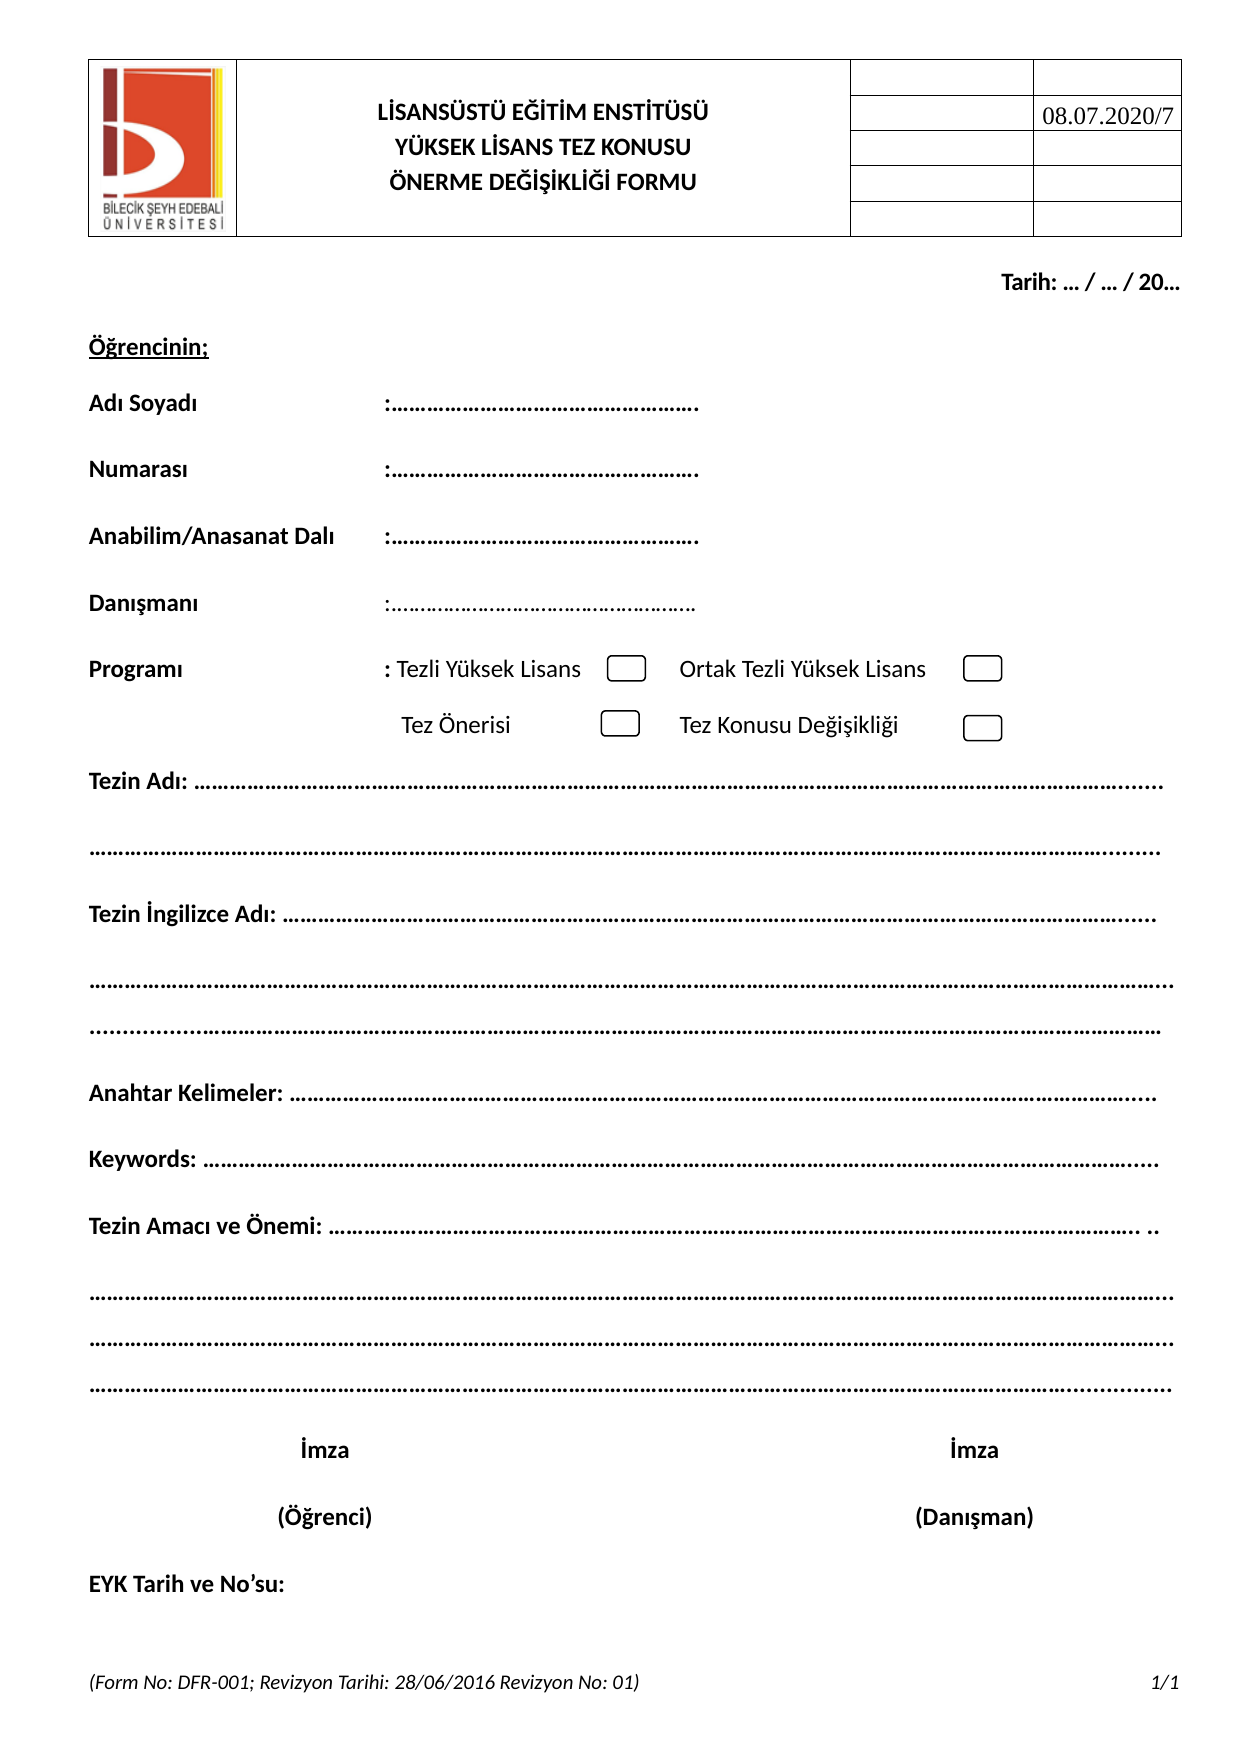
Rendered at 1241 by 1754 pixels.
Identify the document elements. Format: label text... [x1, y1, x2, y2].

text İmza İmza [88, 1434, 1181, 1465]
text Tezin Amacı ve Önemi: ……………………………………………………………………………………………………………………….. .. [88, 1210, 1181, 1241]
text ………………………………………………………………………………………………………………………………………………………………....................……………………………………………………………………………………………………………………………………………… [88, 964, 1181, 1041]
text Tez Önerisi Tez Konusu Değişikliği [88, 709, 1181, 739]
text Öğrencinin; [88, 331, 1181, 362]
text Adı Soyadı :……………………………………………. [88, 387, 1181, 417]
text Programı : Tezli Yüksek Lisans Ortak Tezli Yüksek Lisans [88, 653, 1181, 684]
text Tezin Adı: …………………………………………………………………………………………………………………………………………....... [88, 765, 1181, 795]
text Tezin İngilizce Adı: ……………………………………………………………………………………………………………………………...... [88, 898, 1181, 928]
text Anahtar Kelimeler: ……………………………………………………………………………………………………………………………..... [88, 1077, 1181, 1107]
text Numarası :……………………………………………. [88, 453, 1181, 484]
text (Öğrenci) (Danışman) [88, 1501, 1181, 1532]
text EYK Tarih ve No’su: [88, 1568, 1181, 1598]
text Keywords: …………………………………………………………………………………………………………………………………………..... [88, 1143, 1181, 1174]
text Danışmanı :.……………………………………………. [88, 587, 1181, 617]
text ………………………………………………………………………………………………………………………………………………………......... [88, 831, 1181, 862]
text Tarih: … / … / 20… [88, 266, 1181, 297]
text ………………………………………………………………………………………………………………………………………………………………...………………………………………………………………………………………………………………………………………………………………...…………………………………………………………………………………………………………………………………………………................ [88, 1277, 1181, 1398]
text Anabilim/Anasanat Dalı :……………………………………………. [88, 520, 1181, 551]
